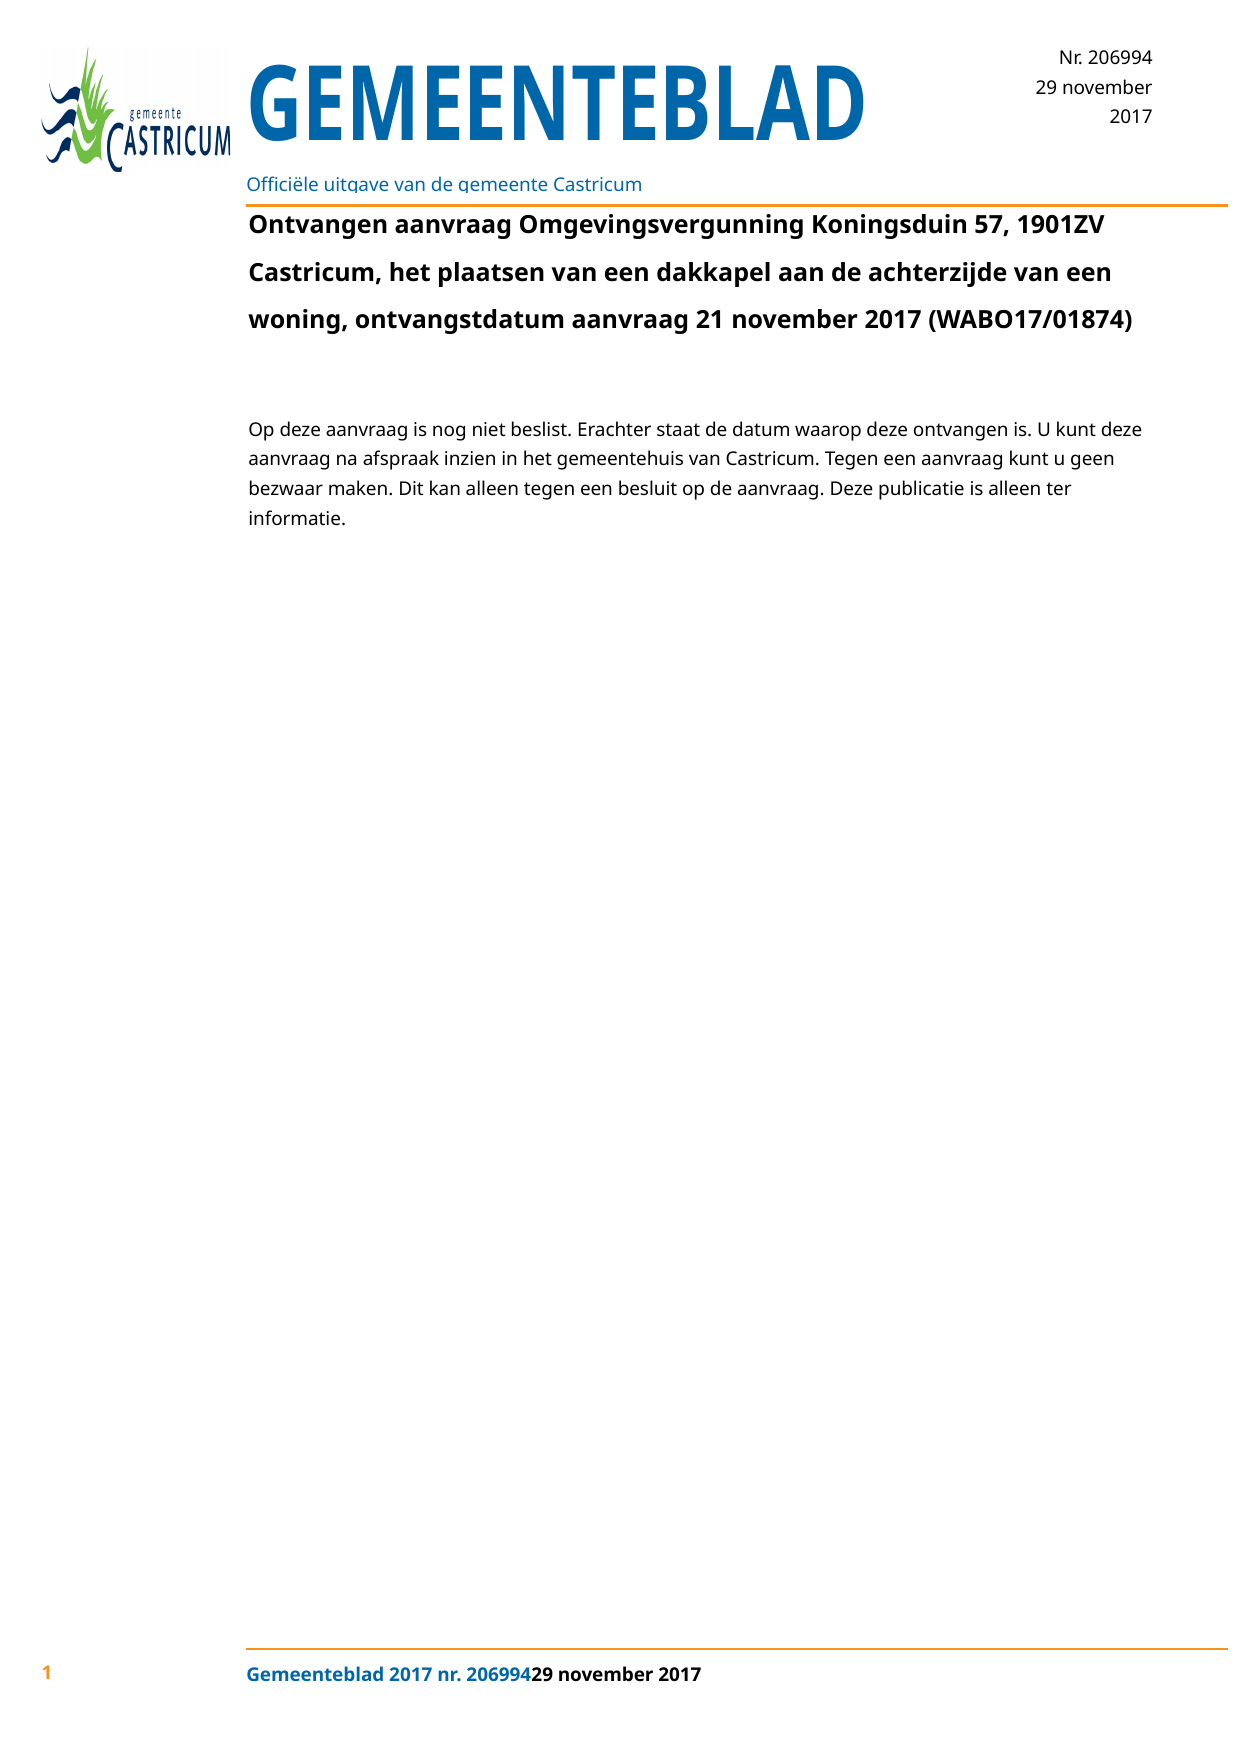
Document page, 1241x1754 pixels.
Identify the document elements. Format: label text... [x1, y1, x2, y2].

text Op deze aanvraag is nog niet beslist. Erachter staat de datum waarop deze ontvangen is. U kunt deze aanvraag na afspraak inzien in het gemeentehuis van Castricum. Tegen een aanvraag kunt u geen bezwaar maken. Dit kan alleen tegen een besluit op de aanvraag. Deze publicatie is alleen ter informatie. [248, 416, 1152, 530]
picture [41, 47, 231, 172]
text Ontvangen aanvraag Omgevingsvergunning Koningsduin 57, 1901ZV Castricum, het plaatsen van een dakkapel aan de achterzijde van een woning, ontvangstdatum aanvraag 21 november 2017 (WABO17/01874) [248, 207, 1152, 336]
